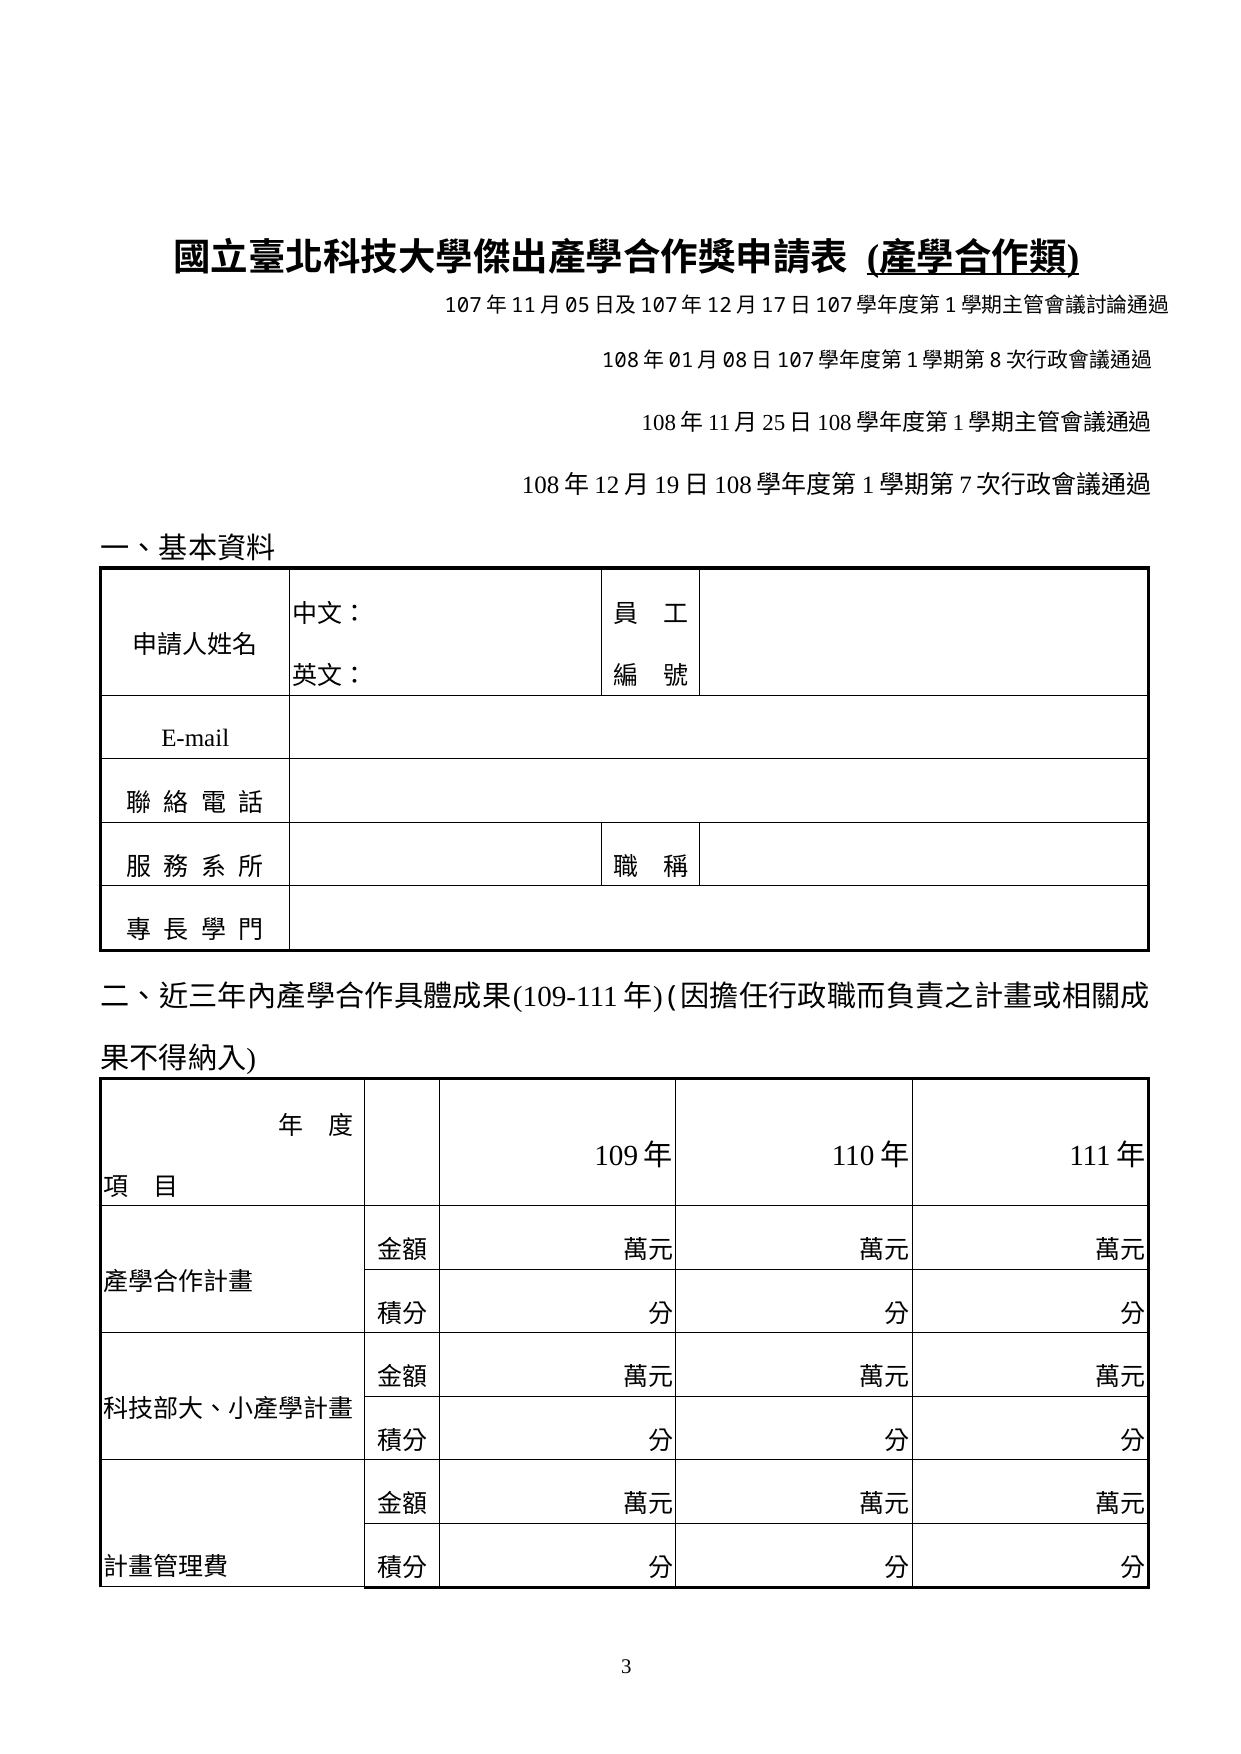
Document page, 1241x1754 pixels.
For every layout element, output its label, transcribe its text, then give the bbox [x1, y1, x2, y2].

table_cell 分 [913, 1524, 1147, 1586]
table_cell 積分 [365, 1270, 439, 1332]
table_cell 分 [440, 1397, 675, 1459]
table_cell 積分 [365, 1524, 439, 1586]
table_cell 聯 絡 電 話 [102, 759, 289, 822]
table_cell 計畫管理費 [102, 1460, 364, 1586]
table_cell 金額 [365, 1333, 439, 1396]
table_cell 萬元 [440, 1206, 675, 1268]
text 108年01月08日107學年度第1學期第8次行政會議通過 [255, 316, 1152, 379]
table_cell 萬元 [913, 1460, 1147, 1523]
table_header 110年 [676, 1080, 912, 1205]
table_header 年 度 項 目 [102, 1080, 364, 1205]
table_cell 萬元 [676, 1206, 912, 1268]
table_cell 萬元 [913, 1333, 1147, 1396]
text 108年11月25日108學年度第1學期主管會議通過 [100, 379, 1152, 441]
table_cell [290, 823, 601, 885]
table_cell 分 [676, 1397, 912, 1459]
table_cell 分 [440, 1524, 675, 1586]
table_cell [290, 759, 1147, 822]
table_cell 金額 [365, 1206, 439, 1268]
table_header 111年 [913, 1080, 1147, 1205]
table_header [700, 570, 1147, 694]
text 國立臺北科技大學傑出產學合作獎申請表 (產學合作類) [100, 212, 1152, 275]
text 二、近三年內產學合作具體成果(109-111年)(因擔任行政職而負責之計畫或相關成果不得納入) [100, 952, 1152, 1077]
table_cell E-mail [102, 696, 289, 758]
table_header 申請人姓名 [102, 570, 289, 694]
table_cell 專 長 學 門 [102, 886, 289, 949]
text 108年12月19日108學年度第1學期第7次行政會議通過 [255, 441, 1152, 504]
table_cell 萬元 [676, 1460, 912, 1523]
table_cell 分 [913, 1397, 1147, 1459]
text 107年11月05日及107年12月17日107學年度第1學期主管會議討論通過 [100, 296, 1231, 316]
table_cell [290, 696, 1147, 758]
table_cell 金額 [365, 1460, 439, 1523]
table_cell [290, 886, 1147, 949]
table_cell 積分 [365, 1397, 439, 1459]
table_cell [700, 823, 1147, 885]
table_cell 分 [913, 1270, 1147, 1332]
table_header 109年 [440, 1080, 675, 1205]
table_cell 萬元 [913, 1206, 1147, 1268]
table_cell 分 [440, 1270, 675, 1332]
table_cell 服 務 系 所 [102, 823, 289, 885]
table_cell 萬元 [440, 1333, 675, 1396]
table_header 中文： 英文： [290, 570, 601, 694]
table_cell 分 [676, 1270, 912, 1332]
table_cell 分 [676, 1524, 912, 1586]
table_header 員 工 編 號 [602, 570, 699, 694]
table_cell 萬元 [440, 1460, 675, 1523]
table_cell 科技部大、小產學計畫 [102, 1333, 364, 1459]
table_cell 職 稱 [602, 823, 699, 885]
table_cell 產學合作計畫 [102, 1206, 364, 1332]
table_cell 萬元 [676, 1333, 912, 1396]
table_header [365, 1080, 439, 1205]
text 一、基本資料 [100, 504, 1152, 566]
